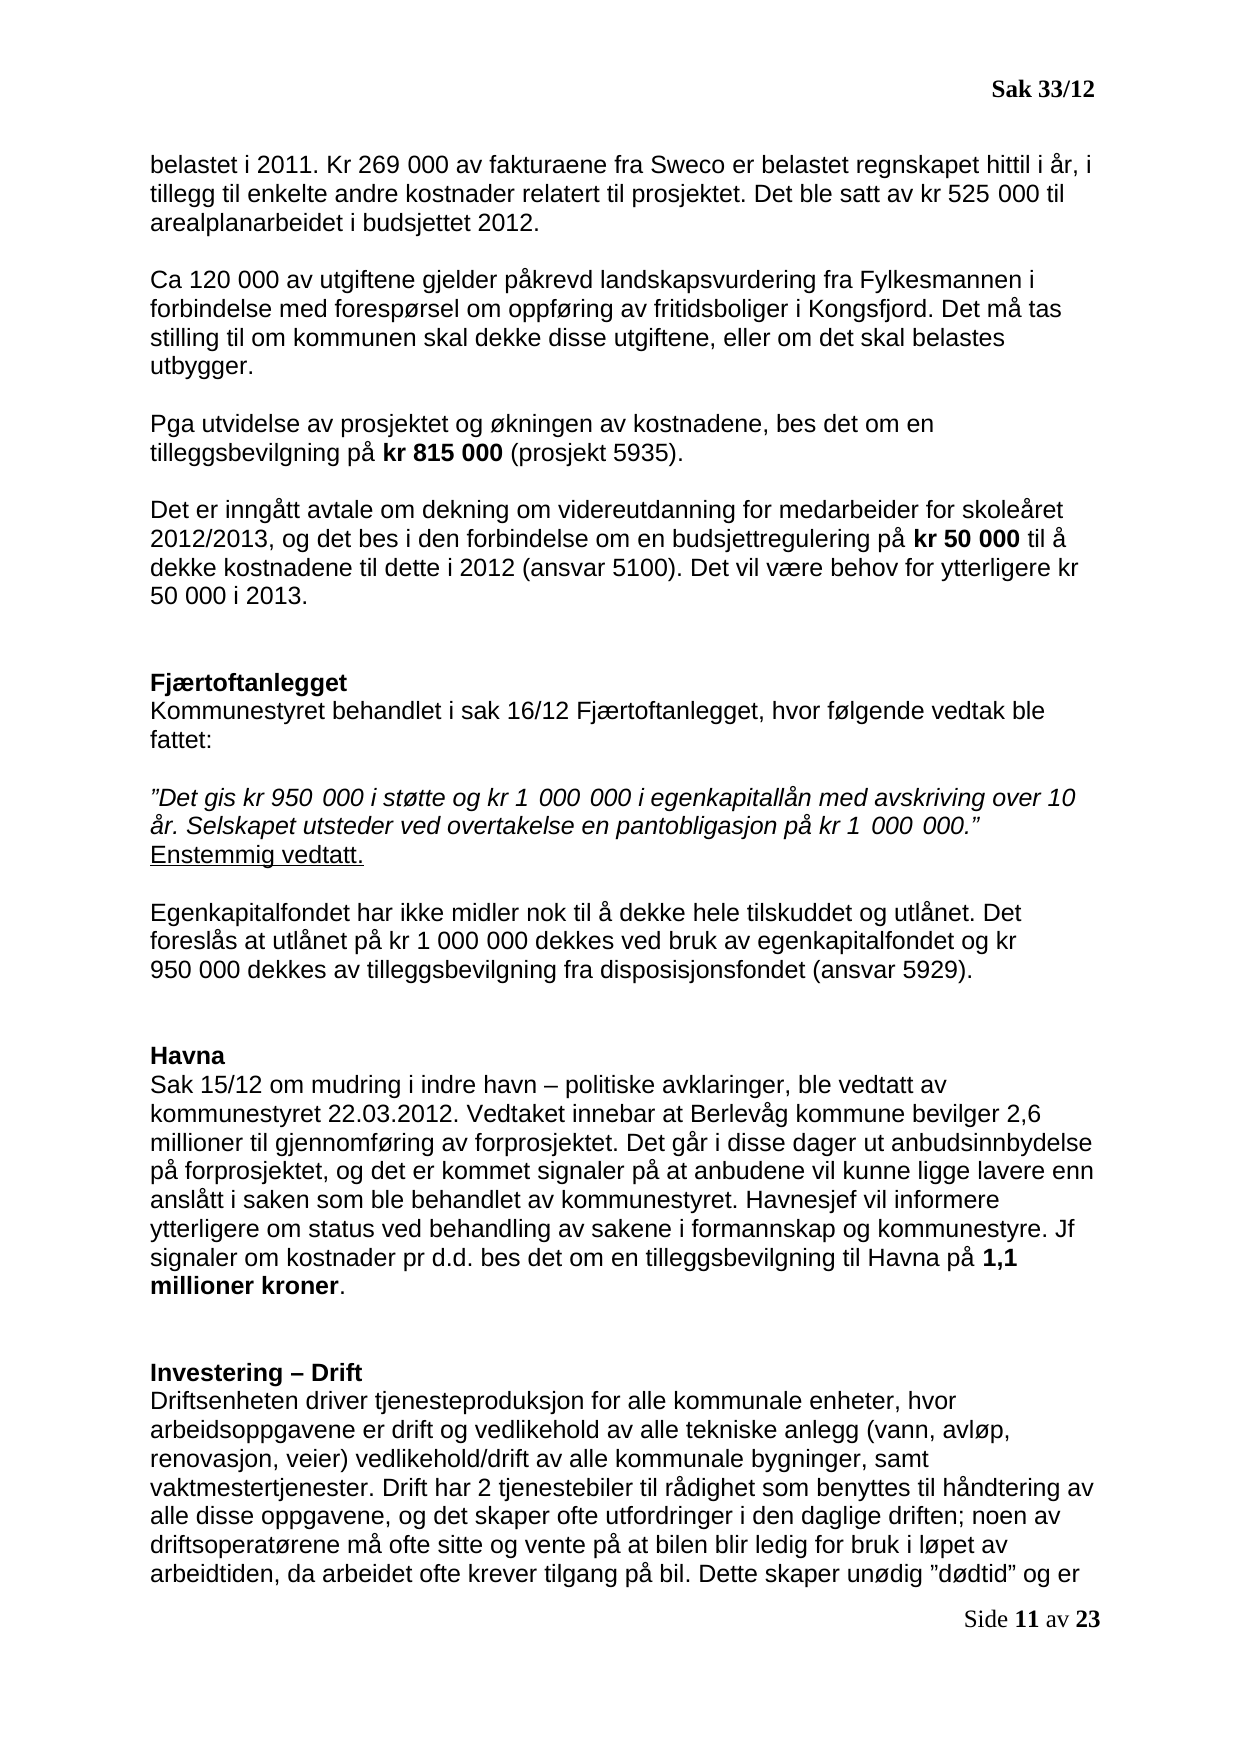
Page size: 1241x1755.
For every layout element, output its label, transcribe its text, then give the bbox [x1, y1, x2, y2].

text Sak 15/12 om mudring i indre havn – politiske avklaringer, ble vedtatt av kommunestyret 22.03.2012. Vedtaket innebar at Berlevåg kommune bevilger 2,6 millioner til gjennomføring av forprosjektet. Det går i disse dager ut anbudsinnbydelse på forprosjektet, og det er kommet signaler på at anbudene vil kunne ligge lavere enn anslått i saken som ble behandlet av kommunestyret. Havnesjef vil informere ytterligere om status ved behandling av sakene i formannskap og kommunestyre. Jf signaler om kostnader pr d.d. bes det om en tilleggsbevilgning til Havna på 1,1 millioner kroner. [150, 1070, 1100, 1300]
text Investering – Drift [150, 1357, 1100, 1386]
text Det er inngått avtale om dekning om videreutdanning for medarbeider for skoleåret 2012/2013, og det bes i den forbindelse om en budsjettregulering på kr 50 000 til å dekke kostnadene til dette i 2012 (ansvar 5100). Det vil være behov for ytterligere kr 50 000 i 2013. [150, 495, 1100, 610]
text Fjærtoftanlegget [150, 667, 1100, 696]
text Ca 120 000 av utgiftene gjelder påkrevd landskapsvurdering fra Fylkesmannen i forbindelse med forespørsel om oppføring av fritidsboliger i Kongsfjord. Det må tas stilling til om kommunen skal dekke disse utgiftene, eller om det skal belastes utbygger. [150, 265, 1100, 380]
text Kommunestyret behandlet i sak 16/12 Fjærtoftanlegget, hvor følgende vedtak ble fattet: [150, 696, 1100, 754]
text Enstemmig vedtatt. [150, 840, 1100, 869]
text Havna [150, 1041, 1100, 1070]
text ”Det gis kr 950 000 i støtte og kr 1 000 000 i egenkapitallån med avskriving over 10 år. Selskapet utsteder ved overtakelse en pantobligasjon på kr 1 000 000.” [150, 782, 1100, 840]
text Pga utvidelse av prosjektet og økningen av kostnadene, bes det om en tilleggsbevilgning på kr 815 000 (prosjekt 5935). [150, 409, 1100, 466]
text belastet i 2011. Kr 269 000 av fakturaene fra Sweco er belastet regnskapet hittil i år, i tillegg til enkelte andre kostnader relatert til prosjektet. Det ble satt av kr 525 000 til arealplanarbeidet i budsjettet 2012. [150, 150, 1100, 236]
text Driftsenheten driver tjenesteproduksjon for alle kommunale enheter, hvor arbeidsoppgavene er drift og vedlikehold av alle tekniske anlegg (vann, avløp, renovasjon, veier) vedlikehold/drift av alle kommunale bygninger, samt vaktmestertjenester. Drift har 2 tjenestebiler til rådighet som benyttes til håndtering av alle disse oppgavene, og det skaper ofte utfordringer i den daglige driften; noen av driftsoperatørene må ofte sitte og vente på at bilen blir ledig for bruk i løpet av arbeidtiden, da arbeidet ofte krever tilgang på bil. Dette skaper unødig ”dødtid” og er [150, 1386, 1100, 1587]
text Egenkapitalfondet har ikke midler nok til å dekke hele tilskuddet og utlånet. Det foreslås at utlånet på kr 1 000 000 dekkes ved bruk av egenkapitalfondet og kr 950 000 dekkes av tilleggsbevilgning fra disposisjonsfondet (ansvar 5929). [150, 897, 1100, 984]
